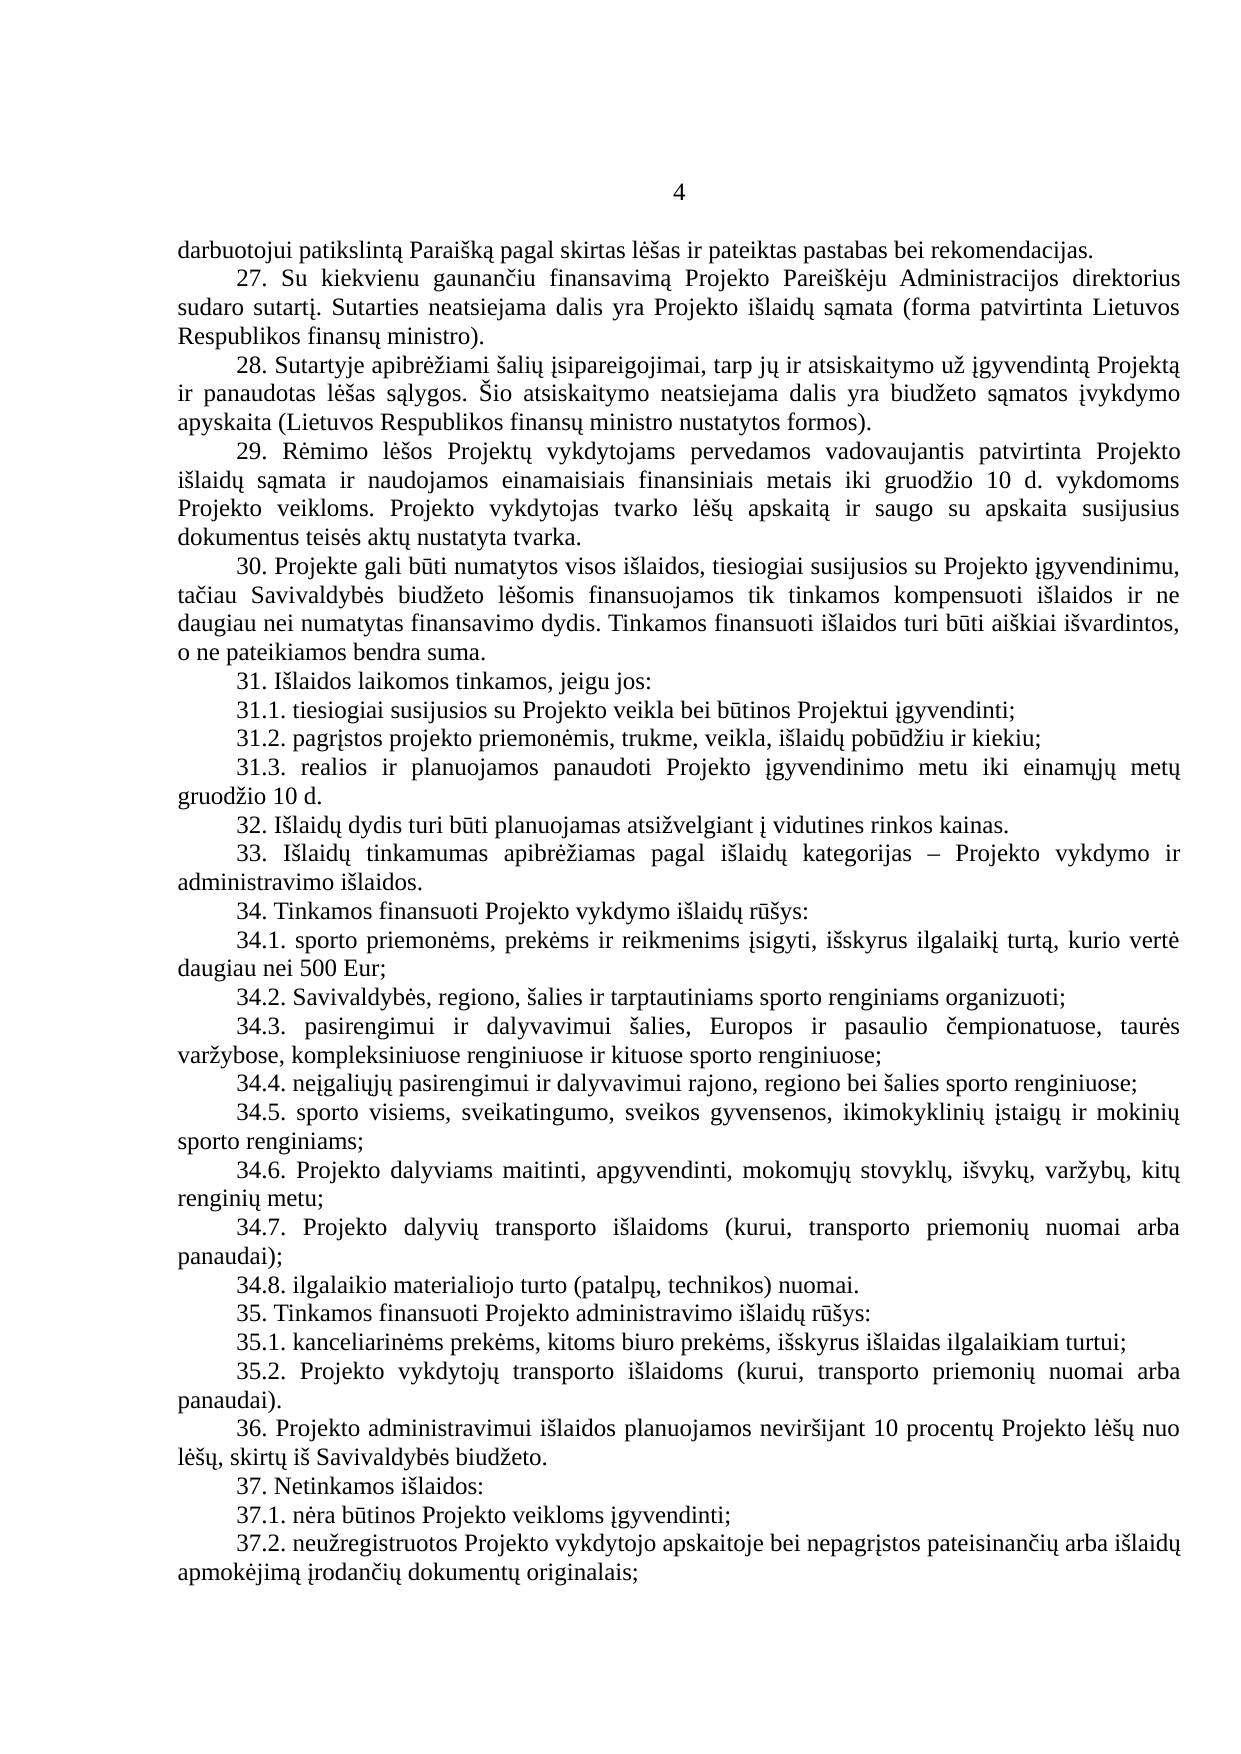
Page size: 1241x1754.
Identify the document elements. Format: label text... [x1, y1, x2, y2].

text 34.8. ilgalaikio materialiojo turto (patalpų, technikos) nuomai. [177, 1270, 1181, 1298]
text 34.5. sporto visiems, sveikatingumo, sveikos gyvensenos, ikimokyklinių įstaigų ir mokinių sporto renginiams; [177, 1097, 1181, 1155]
text 34.2. Savivaldybės, regiono, šalies ir tarptautiniams sporto renginiams organizuoti; [177, 982, 1181, 1011]
text 34. Tinkamos finansuoti Projekto vykdymo išlaidų rūšys: [177, 896, 1181, 925]
text 34.1. sporto priemonėms, prekėms ir reikmenims įsigyti, išskyrus ilgalaikį turtą, kurio vertė daugiau nei 500 Eur; [177, 925, 1181, 982]
text 32. Išlaidų dydis turi būti planuojamas atsižvelgiant į vidutines rinkos kainas. [177, 810, 1181, 838]
text 27. Su kiekvienu gaunančiu finansavimą Projekto Pareiškėju Administracijos direktorius sudaro sutartį. Sutarties neatsiejama dalis yra Projekto išlaidų sąmata (forma patvirtinta Lietuvos Respublikos finansų ministro). [177, 263, 1181, 350]
text 36. Projekto administravimui išlaidos planuojamos neviršijant 10 procentų Projekto lėšų nuo lėšų, skirtų iš Savivaldybės biudžeto. [177, 1413, 1181, 1471]
text 34.7. Projekto dalyvių transporto išlaidoms (kurui, transporto priemonių nuomai arba panaudai); [177, 1212, 1181, 1270]
text 37.1. nėra būtinos Projekto veikloms įgyvendinti; [177, 1500, 1181, 1528]
text 34.4. neįgaliųjų pasirengimui ir dalyvavimui rajono, regiono bei šalies sporto renginiuose; [177, 1068, 1181, 1097]
text 35.1. kanceliarinėms prekėms, kitoms biuro prekėms, išskyrus išlaidas ilgalaikiam turtui; [177, 1327, 1181, 1356]
text 35. Tinkamos finansuoti Projekto administravimo išlaidų rūšys: [177, 1298, 1181, 1327]
text 35.2. Projekto vykdytojų transporto išlaidoms (kurui, transporto priemonių nuomai arba panaudai). [177, 1356, 1181, 1413]
text 31.3. realios ir planuojamos panaudoti Projekto įgyvendinimo metu iki einamųjų metų gruodžio 10 d. [177, 752, 1181, 810]
text 29. Rėmimo lėšos Projektų vykdytojams pervedamos vadovaujantis patvirtinta Projekto išlaidų sąmata ir naudojamos einamaisiais finansiniais metais iki gruodžio 10 d. vykdomoms Projekto veikloms. Projekto vykdytojas tvarko lėšų apskaitą ir saugo su apskaita susijusius dokumentus teisės aktų nustatyta tvarka. [177, 436, 1181, 551]
text 31. Išlaidos laikomos tinkamos, jeigu jos: [177, 666, 1181, 695]
text darbuotojui patikslintą Paraišką pagal skirtas lėšas ir pateiktas pastabas bei rekomendacijas. [177, 235, 1181, 263]
text 37. Netinkamos išlaidos: [177, 1471, 1181, 1500]
text 30. Projekte gali būti numatytos visos išlaidos, tiesiogiai susijusios su Projekto įgyvendinimu, tačiau Savivaldybės biudžeto lėšomis finansuojamos tik tinkamos kompensuoti išlaidos ir ne daugiau nei numatytas finansavimo dydis. Tinkamos finansuoti išlaidos turi būti aiškiai išvardintos, o ne pateikiamos bendra suma. [177, 551, 1181, 666]
text 33. Išlaidų tinkamumas apibrėžiamas pagal išlaidų kategorijas – Projekto vykdymo ir administravimo išlaidos. [177, 838, 1181, 896]
text 28. Sutartyje apibrėžiami šalių įsipareigojimai, tarp jų ir atsiskaitymo už įgyvendintą Projektą ir panaudotas lėšas sąlygos. Šio atsiskaitymo neatsiejama dalis yra biudžeto sąmatos įvykdymo apyskaita (Lietuvos Respublikos finansų ministro nustatytos formos). [177, 350, 1181, 436]
text 37.2. neužregistruotos Projekto vykdytojo apskaitoje bei nepagrįstos pateisinančių arba išlaidų apmokėjimą įrodančių dokumentų originalais; [177, 1528, 1181, 1586]
text 31.1. tiesiogiai susijusios su Projekto veikla bei būtinos Projektui įgyvendinti; [177, 695, 1181, 723]
text 34.6. Projekto dalyviams maitinti, apgyvendinti, mokomųjų stovyklų, išvykų, varžybų, kitų renginių metu; [177, 1155, 1181, 1212]
text 31.2. pagrįstos projekto priemonėmis, trukme, veikla, išlaidų pobūdžiu ir kiekiu; [177, 723, 1181, 752]
text 34.3. pasirengimui ir dalyvavimui šalies, Europos ir pasaulio čempionatuose, taurės varžybose, kompleksiniuose renginiuose ir kituose sporto renginiuose; [177, 1011, 1181, 1068]
